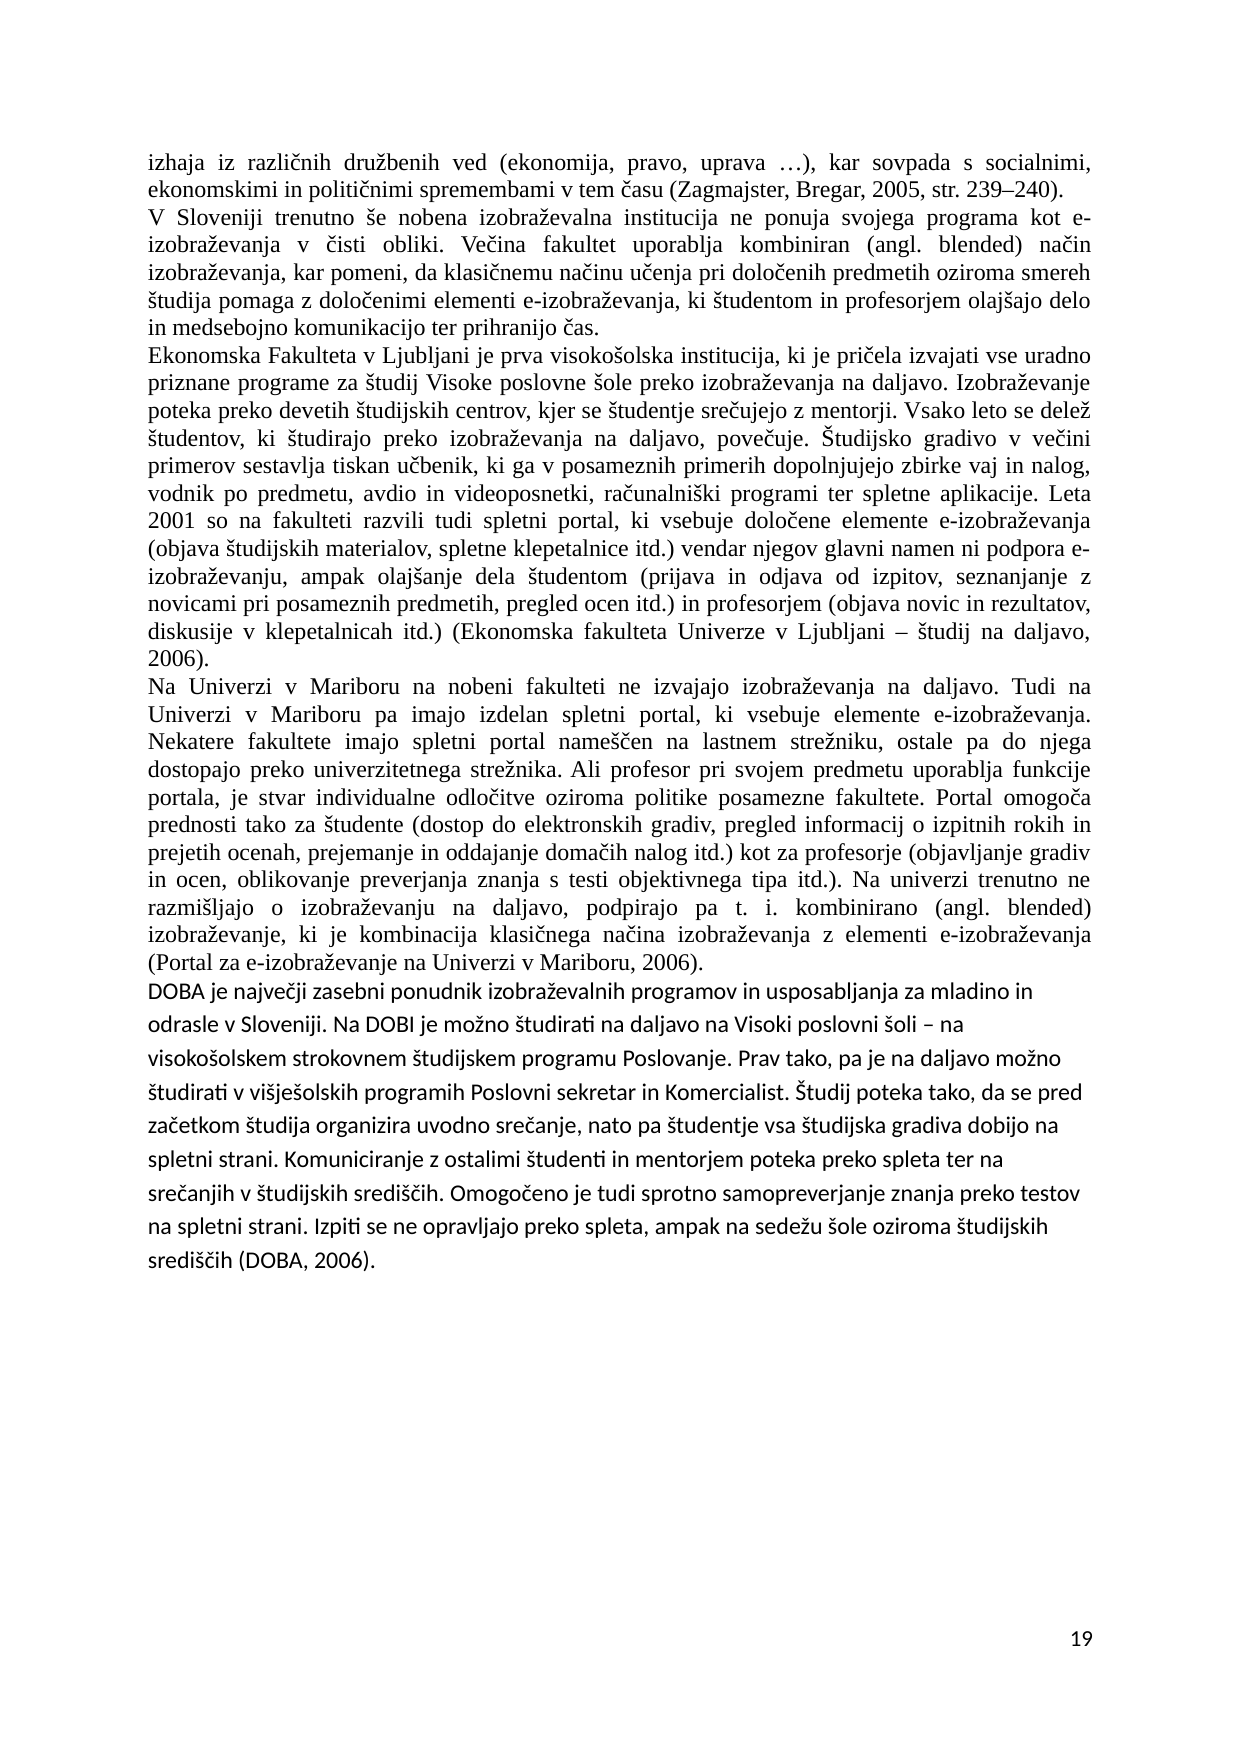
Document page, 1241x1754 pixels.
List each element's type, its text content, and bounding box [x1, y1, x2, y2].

text Ekonomska Fakulteta v Ljubljani je prva visokošolska institucija, ki je pričela izvajati vse uradno priznane programe za študij Visoke poslovne šole preko izobraževanja na daljavo. Izobraževanje poteka preko devetih študijskih centrov, kjer se študentje srečujejo z mentorji. Vsako leto se delež študentov, ki študirajo preko izobraževanja na daljavo, povečuje. Študijsko gradivo v večini primerov sestavlja tiskan učbenik, ki ga v posameznih primerih dopolnjujejo zbirke vaj in nalog, vodnik po predmetu, avdio in videoposnetki, računalniški programi ter spletne aplikacije. Leta 2001 so na fakulteti razvili tudi spletni portal, ki vsebuje določene elemente e-izobraževanja (objava študijskih materialov, spletne klepetalnice itd.) vendar njegov glavni namen ni podpora e-izobraževanju, ampak olajšanje dela študentom (prijava in odjava od izpitov, seznanjanje z novicami pri posameznih predmetih, pregled ocen itd.) in profesorjem (objava novic in rezultatov, diskusije v klepetalnicah itd.) (Ekonomska fakulteta Univerze v Ljubljani – študij na daljavo, 2006). [148, 341, 1093, 672]
text V Sloveniji trenutno še nobena izobraževalna institucija ne ponuja svojega programa kot e-izobraževanja v čisti obliki. Večina fakultet uporablja kombiniran (angl. blended) način izobraževanja, kar pomeni, da klasičnemu načinu učenja pri določenih predmetih oziroma smereh študija pomaga z določenimi elementi e-izobraževanja, ki študentom in profesorjem olajšajo delo in medsebojno komunikacijo ter prihranijo čas. [148, 203, 1093, 341]
text Na Univerzi v Mariboru na nobeni fakulteti ne izvajajo izobraževanja na daljavo. Tudi na Univerzi v Mariboru pa imajo izdelan spletni portal, ki vsebuje elemente e-izobraževanja. Nekatere fakultete imajo spletni portal nameščen na lastnem strežniku, ostale pa do njega dostopajo preko univerzitetnega strežnika. Ali profesor pri svojem predmetu uporablja funkcije portala, je stvar individualne odločitve oziroma politike posamezne fakultete. Portal omogoča prednosti tako za študente (dostop do elektronskih gradiv, pregled informacij o izpitnih rokih in prejetih ocenah, prejemanje in oddajanje domačih nalog itd.) kot za profesorje (objavljanje gradiv in ocen, oblikovanje preverjanja znanja s testi objektivnega tipa itd.). Na univerzi trenutno ne razmišljajo o izobraževanju na daljavo, podpirajo pa t. i. kombinirano (angl. blended) izobraževanje, ki je kombinacija klasičnega načina izobraževanja z elementi e-izobraževanja (Portal za e-izobraževanje na Univerzi v Mariboru, 2006). [148, 672, 1093, 976]
text DOBA je največji zasebni ponudnik izobraževalnih programov in usposabljanja za mladino in odrasle v Sloveniji. Na DOBI je možno študirati na daljavo na Visoki poslovni šoli – na visokošolskem strokovnem študijskem programu Poslovanje. Prav tako, pa je na daljavo možno študirati v višješolskih programih Poslovni sekretar in Komercialist. Študij poteka tako, da se pred začetkom študija organizira uvodno srečanje, nato pa študentje vsa študijska gradiva dobijo na spletni strani. Komuniciranje z ostalimi študenti in mentorjem poteka preko spleta ter na srečanjih v študijskih središčih. Omogočeno je tudi sprotno samopreverjanje znanja preko testov na spletni strani. Izpiti se ne opravljajo preko spleta, ampak na sedežu šole oziroma študijskih središčih (DOBA, 2006). [148, 976, 1093, 1274]
text izhaja iz različnih družbenih ved (ekonomija, pravo, uprava …), kar sovpada s socialnimi, ekonomskimi in političnimi spremembami v tem času (Zagmajster, Bregar, 2005, str. 239–240). [148, 148, 1093, 203]
